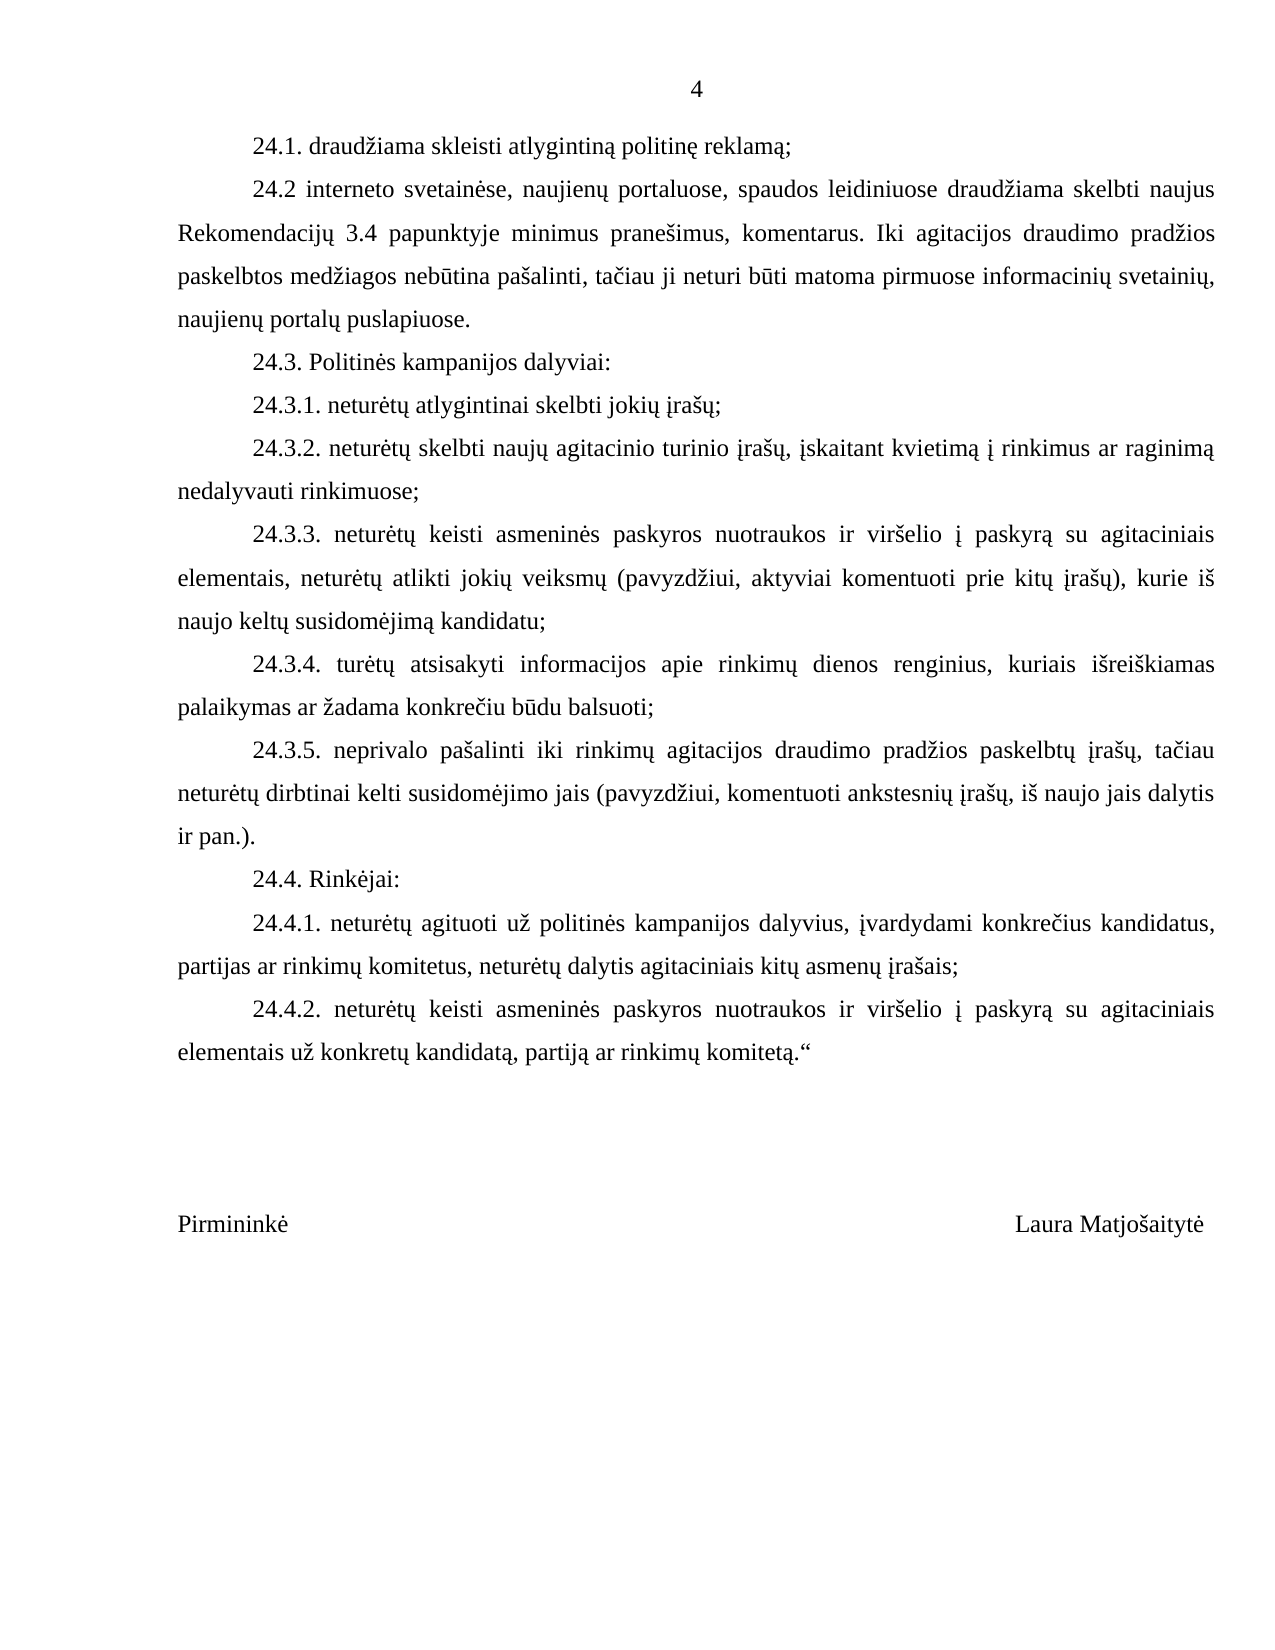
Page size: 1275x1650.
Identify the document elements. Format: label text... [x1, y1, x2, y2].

text 24.4.2. neturėtų keisti asmeninės paskyros nuotraukos ir viršelio į paskyrą su agitaciniais elementais už konkretų kandidatą, partiją ar rinkimų komitetą.“ [177, 994, 1216, 1066]
text Pirmininkė Laura Matjošaitytė [177, 1209, 1216, 1238]
text 24.3.3. neturėtų keisti asmeninės paskyros nuotraukos ir viršelio į paskyrą su agitaciniais elementais, neturėtų atlikti jokių veiksmų (pavyzdžiui, aktyviai komentuoti prie kitų įrašų), kurie iš naujo keltų susidomėjimą kandidatu; [177, 519, 1216, 634]
text 24.3. Politinės kampanijos dalyviai: [177, 347, 1216, 376]
text 24.1. draudžiama skleisti atlygintiną politinę reklamą; [177, 131, 1216, 160]
text 24.3.4. turėtų atsisakyti informacijos apie rinkimų dienos renginius, kuriais išreiškiamas palaikymas ar žadama konkrečiu būdu balsuoti; [177, 649, 1216, 721]
text 24.3.2. neturėtų skelbti naujų agitacinio turinio įrašų, įskaitant kvietimą į rinkimus ar raginimą nedalyvauti rinkimuose; [177, 433, 1216, 505]
text 24.3.1. neturėtų atlygintinai skelbti jokių įrašų; [177, 390, 1216, 419]
text 24.2 interneto svetainėse, naujienų portaluose, spaudos leidiniuose draudžiama skelbti naujus Rekomendacijų 3.4 papunktyje minimus pranešimus, komentarus. Iki agitacijos draudimo pradžios paskelbtos medžiagos nebūtina pašalinti, tačiau ji neturi būti matoma pirmuose informacinių svetainių, naujienų portalų puslapiuose. [177, 174, 1216, 333]
text 24.4. Rinkėjai: [177, 864, 1216, 893]
text 24.3.5. neprivalo pašalinti iki rinkimų agitacijos draudimo pradžios paskelbtų įrašų, tačiau neturėtų dirbtinai kelti susidomėjimo jais (pavyzdžiui, komentuoti ankstesnių įrašų, iš naujo jais dalytis ir pan.). [177, 735, 1216, 850]
text 24.4.1. neturėtų agituoti už politinės kampanijos dalyvius, įvardydami konkrečius kandidatus, partijas ar rinkimų komitetus, neturėtų dalytis agitaciniais kitų asmenų įrašais; [177, 908, 1216, 979]
